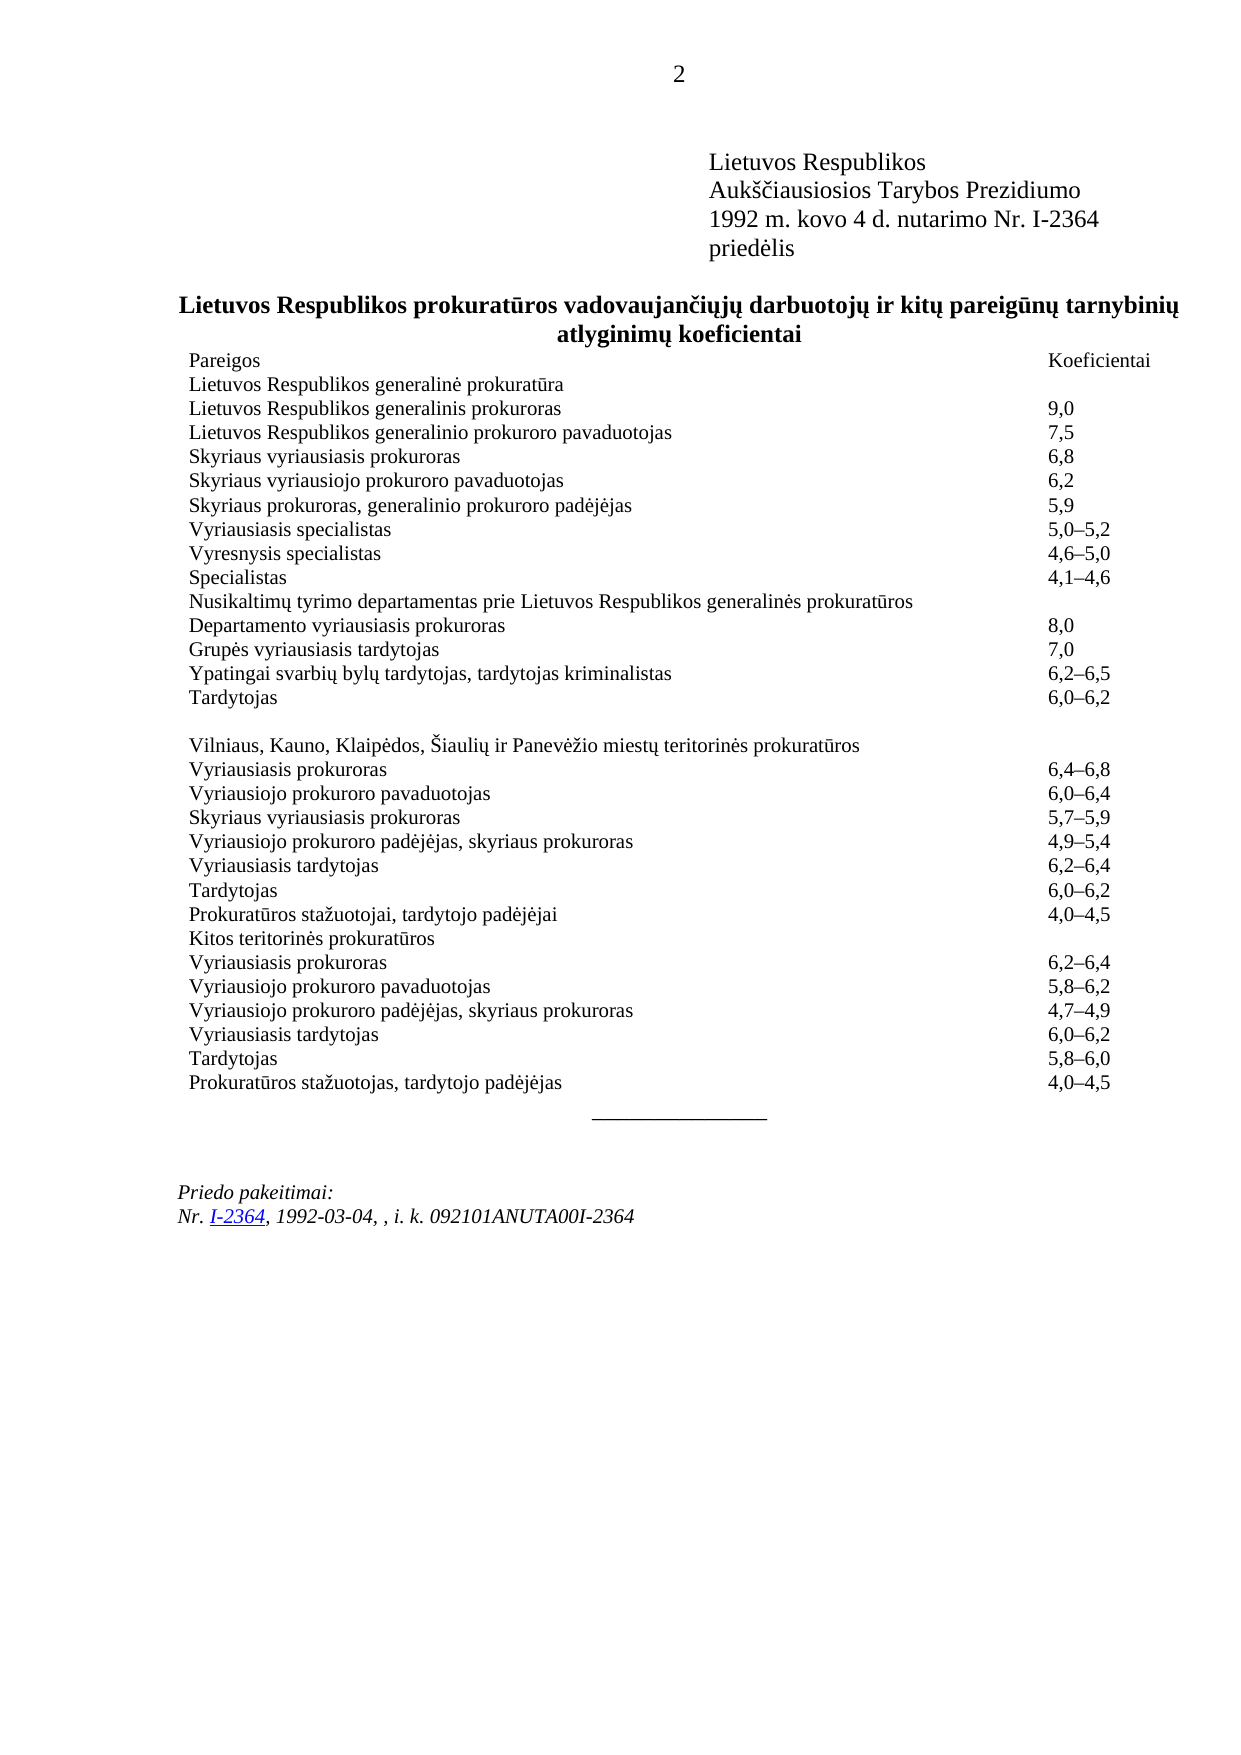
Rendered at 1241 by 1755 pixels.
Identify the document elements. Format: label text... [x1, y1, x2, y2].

text Lietuvos Respublikos [177, 147, 1181, 176]
table_cell 9,0 [1037, 396, 1181, 420]
table_header Koeficientai [1037, 348, 1181, 372]
text Aukščiausiosios Tarybos Prezidiumo [177, 176, 1181, 204]
table_cell Lietuvos Respublikos generalinis prokuroras [177, 396, 1037, 420]
table_cell 6,8 [1037, 444, 1181, 468]
table_cell 4,0–4,5 [1037, 1070, 1181, 1094]
table_cell 6,0–6,2 [1037, 685, 1181, 709]
table_cell 4,7–4,9 [1037, 998, 1181, 1022]
table_cell Prokuratūros stažuotojai, tardytojo padėjėjai [177, 902, 1037, 926]
table_cell 5,8–6,0 [1037, 1046, 1181, 1070]
table_cell Vyriausiojo prokuroro pavaduotojas [177, 974, 1037, 998]
table_cell Prokuratūros stažuotojas, tardytojo padėjėjas [177, 1070, 1037, 1094]
table_cell 6,2–6,4 [1037, 950, 1181, 974]
table_cell 7,5 [1037, 420, 1181, 444]
table_cell 6,0–6,4 [1037, 781, 1181, 805]
table_cell 6,4–6,8 [1037, 757, 1181, 781]
table_cell 4,6–5,0 [1037, 541, 1181, 565]
table_cell Lietuvos Respublikos generalinė prokuratūra [177, 372, 1037, 396]
table_cell Skyriaus prokuroras, generalinio prokuroro padėjėjas [177, 493, 1037, 517]
table_cell 4,0–4,5 [1037, 902, 1181, 926]
table_cell Vyriausiojo prokuroro padėjėjas, skyriaus prokuroras [177, 998, 1037, 1022]
table_cell Vyriausiasis prokuroras [177, 950, 1037, 974]
table_cell 5,0–5,2 [1037, 517, 1181, 541]
table_cell Skyriaus vyriausiasis prokuroras [177, 444, 1037, 468]
table_cell Kitos teritorinės prokuratūros [177, 926, 1037, 950]
table_cell Vyriausiasis tardytojas [177, 1022, 1037, 1046]
table_cell [1037, 733, 1181, 757]
table_cell Vyriausiasis specialistas [177, 517, 1037, 541]
table_cell Vilniaus, Kauno, Klaipėdos, Šiaulių ir Panevėžio miestų teritorinės prokuratūros [177, 733, 1037, 757]
table_cell Tardytojas [177, 878, 1037, 902]
text Priedo pakeitimai: [177, 1180, 1181, 1204]
text Nr. I-2364, 1992-03-04, , i. k. 092101ANUTA00I-2364 [177, 1204, 1181, 1228]
table_cell 6,2–6,4 [1037, 854, 1181, 877]
table_cell Ypatingai svarbių bylų tardytojas, tardytojas kriminalistas [177, 661, 1037, 685]
table_cell [1037, 709, 1181, 733]
table_cell [1037, 372, 1181, 396]
table_cell Grupės vyriausiasis tardytojas [177, 637, 1037, 661]
table_cell Skyriaus vyriausiasis prokuroras [177, 805, 1037, 829]
table_cell 4,1–4,6 [1037, 565, 1181, 589]
table_cell [1037, 926, 1181, 950]
table_cell Specialistas [177, 565, 1037, 589]
table_cell [1037, 589, 1181, 613]
table_cell Nusikaltimų tyrimo departamentas prie Lietuvos Respublikos generalinės prokuratūros [177, 589, 1037, 613]
table_cell 6,0–6,2 [1037, 878, 1181, 902]
table_cell Vyriausiojo prokuroro padėjėjas, skyriaus prokuroras [177, 829, 1037, 853]
text 1992 m. kovo 4 d. nutarimo Nr. I-2364 [177, 204, 1181, 233]
text Lietuvos Respublikos prokuratūros vadovaujančiųjų darbuotojų ir kitų pareigūnų tarnybinių atlyginimų koeficientai [177, 291, 1181, 348]
table_cell Skyriaus vyriausiojo prokuroro pavaduotojas [177, 469, 1037, 492]
table_cell 6,2 [1037, 469, 1181, 492]
table_cell Tardytojas [177, 685, 1037, 709]
table_cell Lietuvos Respublikos generalinio prokuroro pavaduotojas [177, 420, 1037, 444]
table_cell 4,9–5,4 [1037, 829, 1181, 853]
text priedėlis [177, 233, 1181, 262]
table_cell Vyresnysis specialistas [177, 541, 1037, 565]
table_header Pareigos [177, 348, 1037, 372]
table_cell Vyriausiasis prokuroras [177, 757, 1037, 781]
table_cell 5,8–6,2 [1037, 974, 1181, 998]
table_cell 5,7–5,9 [1037, 805, 1181, 829]
table_cell 8,0 [1037, 613, 1181, 637]
text ______________ [177, 1094, 1181, 1123]
table_cell Vyriausiojo prokuroro pavaduotojas [177, 781, 1037, 805]
table_cell [177, 709, 1037, 733]
table_cell 5,9 [1037, 493, 1181, 517]
table_cell Departamento vyriausiasis prokuroras [177, 613, 1037, 637]
table_cell 7,0 [1037, 637, 1181, 661]
table_cell 6,0–6,2 [1037, 1022, 1181, 1046]
table_cell Tardytojas [177, 1046, 1037, 1070]
table_cell 6,2–6,5 [1037, 661, 1181, 685]
table_cell Vyriausiasis tardytojas [177, 854, 1037, 877]
